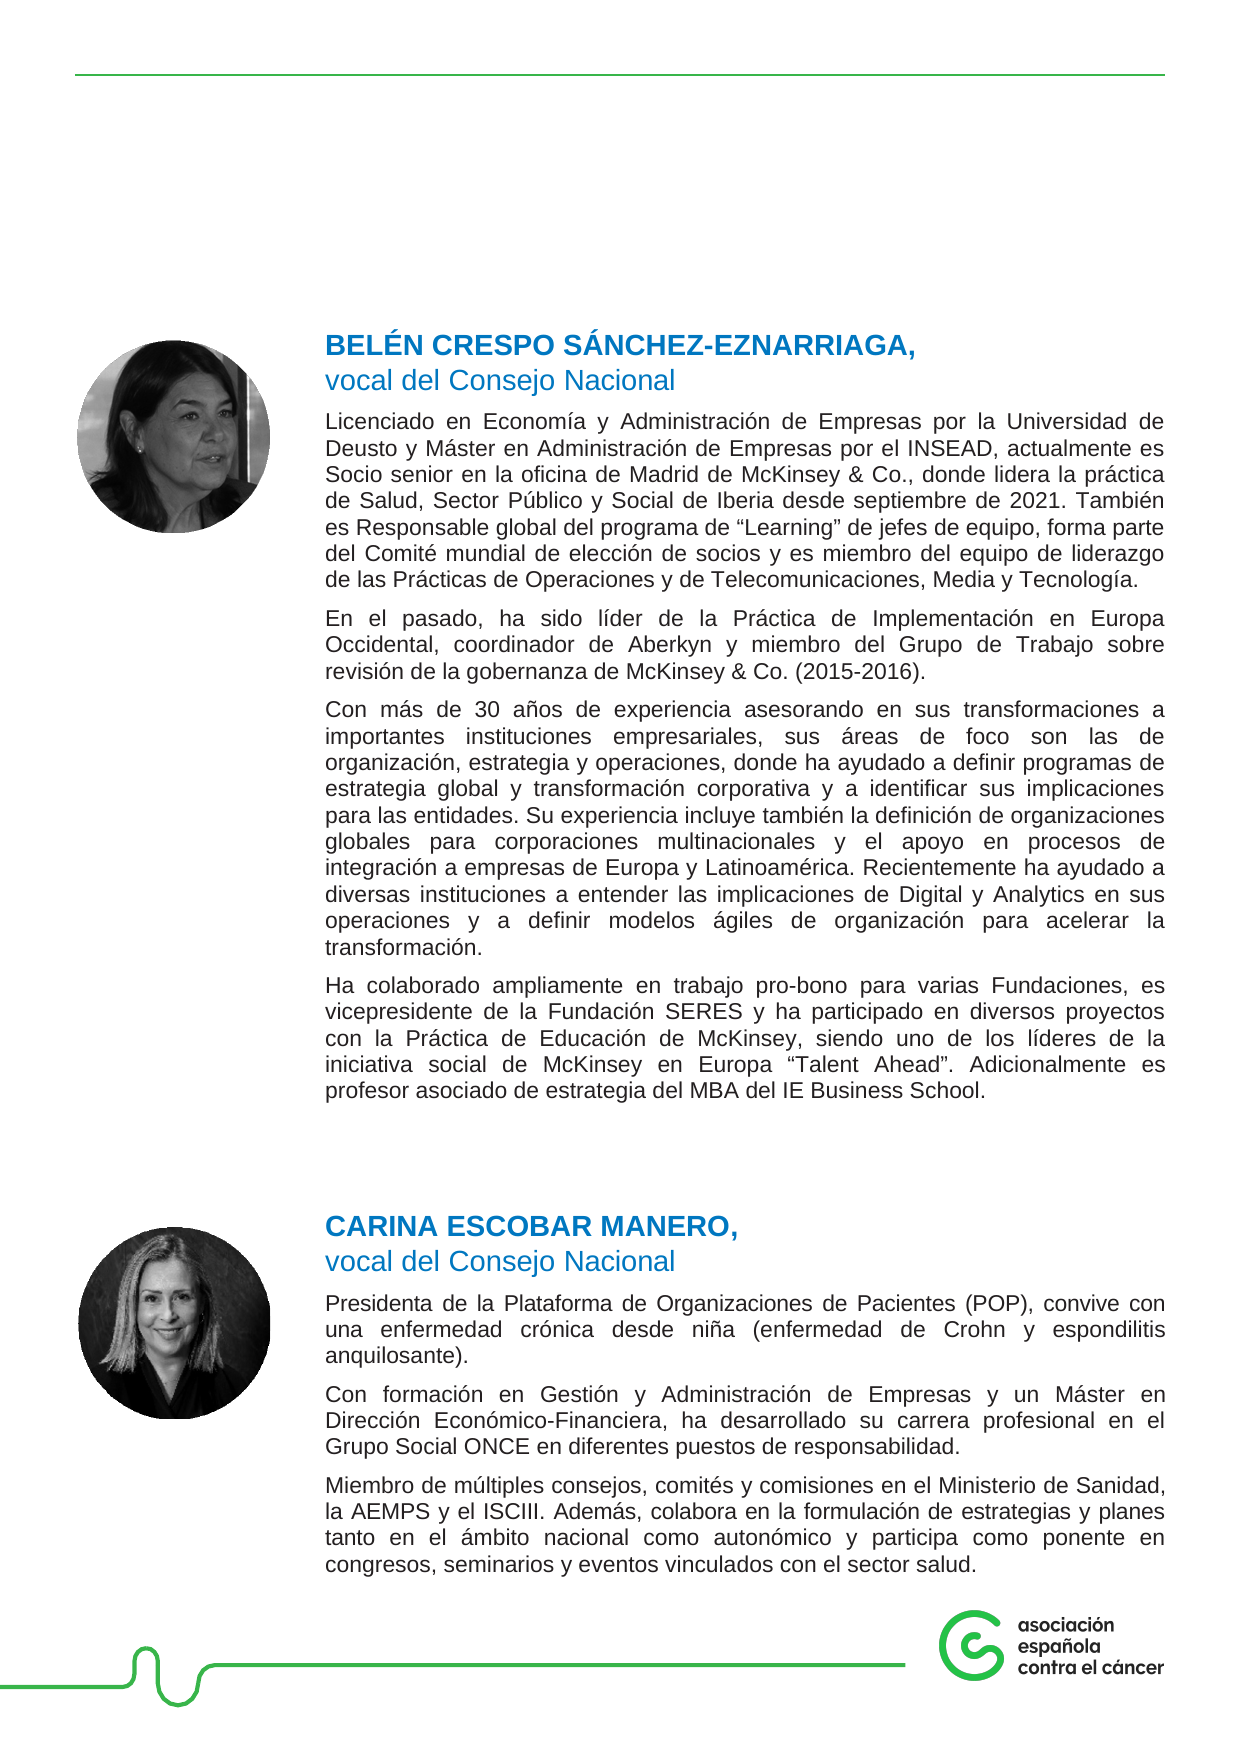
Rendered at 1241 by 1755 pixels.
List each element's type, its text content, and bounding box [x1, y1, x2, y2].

text Con más de 30 años de experiencia asesorando en sus transformaciones a importantes instituciones empresariales, sus áreas de foco son las de organización, estrategia y operaciones, donde ha ayudado a definir programas de estrategia global y transformación corporativa y a identificar sus implicaciones para las entidades. Su experiencia incluye también la definición de organizaciones globales para corporaciones multinacionales y el apoyo en procesos de integración a empresas de Europa y Latinoamérica. Recientemente ha ayudado a diversas instituciones a entender las implicaciones de Digital y Analytics en sus operaciones y a definir modelos ágiles de organización para acelerar la transformación. [325, 696, 1165, 960]
text Presidenta de la Plataforma de Organizaciones de Pacientes (POP), convive con una enfermedad crónica desde niña (enfermedad de Crohn y espondilitis anquilosante). [325, 1289, 1166, 1368]
text En el pasado, ha sido líder de la Práctica de Implementación en Europa Occidental, coordinador de Aberkyn y miembro del Grupo de Trabajo sobre revisión de la gobernanza de McKinsey & Co. (2015-2016). [325, 605, 1165, 684]
text Ha colaborado ampliamente en trabajo pro-bono para varias Fundaciones, es vicepresidente de la Fundación SERES y ha participado en diversos proyectos con la Práctica de Educación de McKinsey, siendo uno de los líderes de la iniciativa social de McKinsey en Europa “Talent Ahead”. Adicionalmente es profesor asociado de estrategia del MBA del IE Business School. [325, 972, 1166, 1104]
text Licenciado en Economía y Administración de Empresas por la Universidad de Deusto y Máster en Administración de Empresas por el INSEAD, actualmente es Socio senior en la oficina de Madrid de McKinsey & Co., donde lidera la práctica de Salud, Sector Público y Social de Iberia desde septiembre de 2021. También es Responsable global del programa de “Learning” de jefes de equipo, forma parte del Comité mundial de elección de socios y es miembro del equipo de liderazgo de las Prácticas de Operaciones y de Telecomunicaciones, Media y Tecnología. [325, 408, 1165, 593]
subtitle vocal del Consejo Nacional [325, 363, 1180, 397]
subtitle vocal del Consejo Nacional [325, 1244, 1180, 1278]
text Miembro de múltiples consejos, comités y comisiones en el Ministerio de Sanidad, la AEMPS y el ISCIII. Además, colabora en la formulación de estrategias y planes tanto en el ámbito nacional como autonómico y participa como ponente en congresos, seminarios y eventos vinculados con el sector salud. [325, 1472, 1166, 1577]
text Con formación en Gestión y Administración de Empresas y un Máster en Dirección Económico-Financiera, ha desarrollado su carrera profesional en el Grupo Social ONCE en diferentes puestos de responsabilidad. [325, 1381, 1166, 1459]
subtitle BELÉN CRESPO SÁNCHEZ-EZNARRIAGA, [325, 328, 1180, 362]
subtitle CARINA ESCOBAR MANERO, [325, 1209, 1180, 1243]
